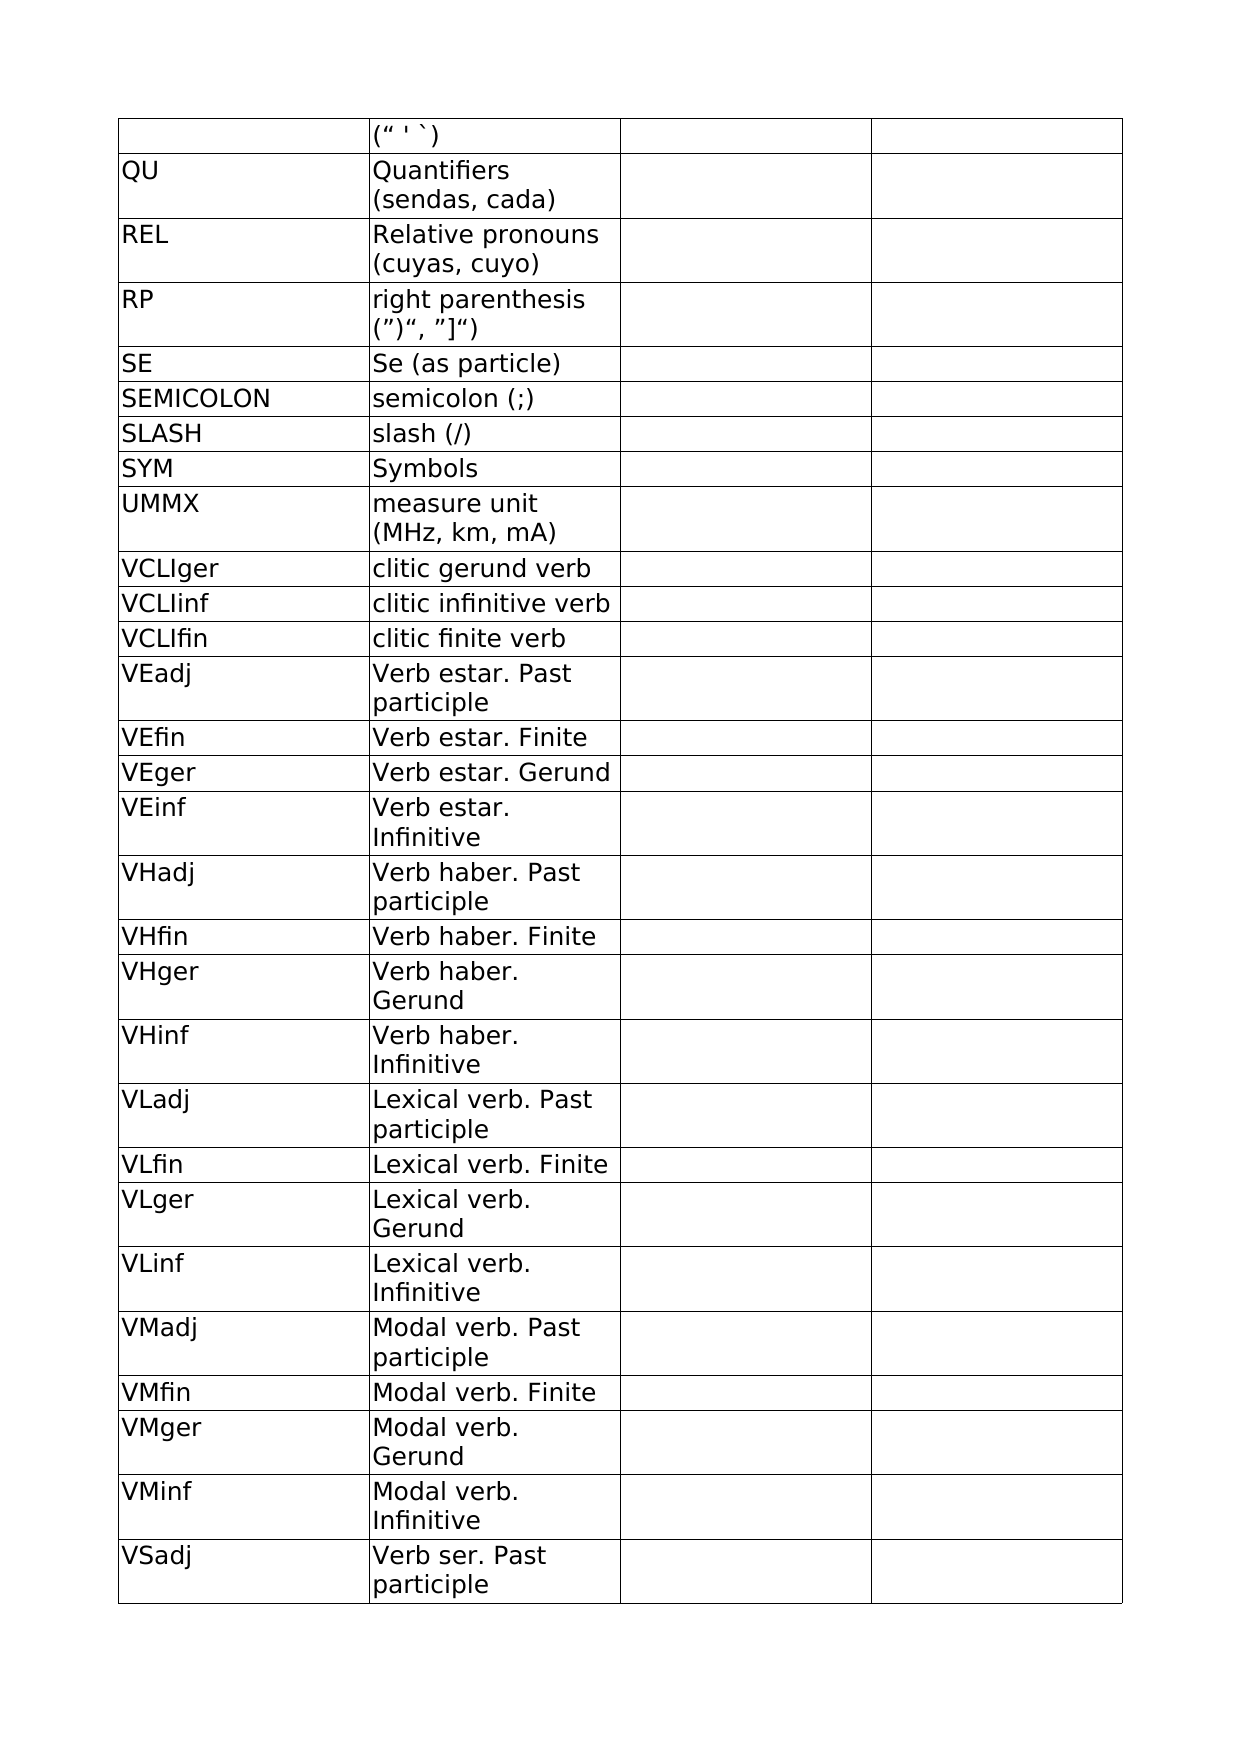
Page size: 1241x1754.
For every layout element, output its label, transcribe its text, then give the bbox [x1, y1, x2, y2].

table_cell [872, 1084, 1122, 1147]
table_cell [872, 1376, 1122, 1410]
table_cell [872, 721, 1122, 755]
table_cell [621, 792, 871, 855]
table_cell (“ ' `) [370, 119, 620, 153]
table_cell VLfin [119, 1148, 369, 1182]
table_cell SEMICOLON [119, 382, 369, 416]
table_cell Verb estar. Past participle [370, 657, 620, 720]
table_cell [621, 587, 871, 621]
table_cell SYM [119, 452, 369, 486]
table_cell [621, 452, 871, 486]
table_cell [621, 622, 871, 656]
table_cell VHinf [119, 1020, 369, 1083]
table_cell Verb estar. Infinitive [370, 792, 620, 855]
table_cell [621, 283, 871, 346]
table_cell [621, 657, 871, 720]
table_cell right parenthesis (”)“, ”]“) [370, 283, 620, 346]
table_cell [872, 792, 1122, 855]
table_cell [621, 1540, 871, 1603]
table_cell [621, 1183, 871, 1246]
table_cell VHger [119, 955, 369, 1018]
table_cell SLASH [119, 417, 369, 451]
table_cell [872, 1411, 1122, 1474]
table_cell Lexical verb. Gerund [370, 1183, 620, 1246]
table_cell [621, 382, 871, 416]
table_cell Verb haber. Past participle [370, 856, 620, 919]
table_cell semicolon (;) [370, 382, 620, 416]
table_cell [872, 756, 1122, 791]
table_cell [872, 552, 1122, 586]
table_cell VCLIinf [119, 587, 369, 621]
table_cell [872, 622, 1122, 656]
table_cell Lexical verb. Infinitive [370, 1247, 620, 1311]
table_cell [872, 219, 1122, 282]
table_cell [872, 1148, 1122, 1182]
table_cell [621, 756, 871, 791]
table_cell clitic infinitive verb [370, 587, 620, 621]
table_cell Lexical verb. Finite [370, 1148, 620, 1182]
table_cell SE [119, 347, 369, 381]
table_cell QU [119, 154, 369, 217]
table_cell [621, 347, 871, 381]
table_cell [872, 119, 1122, 153]
table_cell [621, 721, 871, 755]
table_cell Relative pronouns (cuyas, cuyo) [370, 219, 620, 282]
table_cell [621, 1084, 871, 1147]
table_cell Se (as particle) [370, 347, 620, 381]
table_cell VLinf [119, 1247, 369, 1311]
table_cell [872, 856, 1122, 919]
table_cell Verb haber. Gerund [370, 955, 620, 1018]
table_cell [621, 920, 871, 954]
table_cell [621, 1475, 871, 1538]
table_cell VCLIfin [119, 622, 369, 656]
table_cell [872, 1183, 1122, 1246]
table_cell [621, 417, 871, 451]
table_cell [119, 119, 369, 153]
table_cell [872, 1247, 1122, 1311]
table_cell Modal verb. Gerund [370, 1411, 620, 1474]
table_cell VEinf [119, 792, 369, 855]
table_cell VMinf [119, 1475, 369, 1538]
table_cell [872, 283, 1122, 346]
table_cell [872, 154, 1122, 217]
table_cell [872, 417, 1122, 451]
table_cell VLger [119, 1183, 369, 1246]
table_cell [621, 552, 871, 586]
table_cell Verb haber. Infinitive [370, 1020, 620, 1083]
table_cell [621, 487, 871, 551]
table_cell VCLIger [119, 552, 369, 586]
table_cell [621, 1376, 871, 1410]
table_cell UMMX [119, 487, 369, 551]
table_cell [872, 452, 1122, 486]
table_cell [621, 119, 871, 153]
table_cell [621, 1020, 871, 1083]
table_cell RP [119, 283, 369, 346]
table_cell [872, 920, 1122, 954]
table_cell Modal verb. Infinitive [370, 1475, 620, 1538]
table_cell [872, 955, 1122, 1018]
table_cell Modal verb. Past participle [370, 1312, 620, 1375]
table_cell VEfin [119, 721, 369, 755]
table_cell VHfin [119, 920, 369, 954]
table_cell VMfin [119, 1376, 369, 1410]
table_cell [872, 1020, 1122, 1083]
table_cell Verb haber. Finite [370, 920, 620, 954]
table_cell VHadj [119, 856, 369, 919]
table_cell [621, 154, 871, 217]
table_cell [872, 587, 1122, 621]
table_cell VMadj [119, 1312, 369, 1375]
table_cell [872, 347, 1122, 381]
table_cell slash (/) [370, 417, 620, 451]
table_cell measure unit (MHz, km, mA) [370, 487, 620, 551]
table_cell VLadj [119, 1084, 369, 1147]
table_cell VEadj [119, 657, 369, 720]
table_cell clitic gerund verb [370, 552, 620, 586]
table_cell Verb estar. Gerund [370, 756, 620, 791]
table_cell VMger [119, 1411, 369, 1474]
table_cell [872, 487, 1122, 551]
table_cell [872, 657, 1122, 720]
table_cell [621, 1247, 871, 1311]
table_cell Modal verb. Finite [370, 1376, 620, 1410]
table_cell [872, 1540, 1122, 1603]
table_cell [621, 219, 871, 282]
table_cell Lexical verb. Past participle [370, 1084, 620, 1147]
table_cell Verb ser. Past participle [370, 1540, 620, 1603]
table_cell Verb estar. Finite [370, 721, 620, 755]
table_cell [621, 1148, 871, 1182]
table_cell [621, 1411, 871, 1474]
table_cell VSadj [119, 1540, 369, 1603]
table_cell Symbols [370, 452, 620, 486]
table_cell REL [119, 219, 369, 282]
table_cell [872, 1312, 1122, 1375]
table_cell clitic finite verb [370, 622, 620, 656]
table_cell [621, 856, 871, 919]
table_cell [621, 1312, 871, 1375]
table_cell VEger [119, 756, 369, 791]
table_cell [872, 1475, 1122, 1538]
table_cell [621, 955, 871, 1018]
table_cell Quantifiers (sendas, cada) [370, 154, 620, 217]
table_cell [872, 382, 1122, 416]
